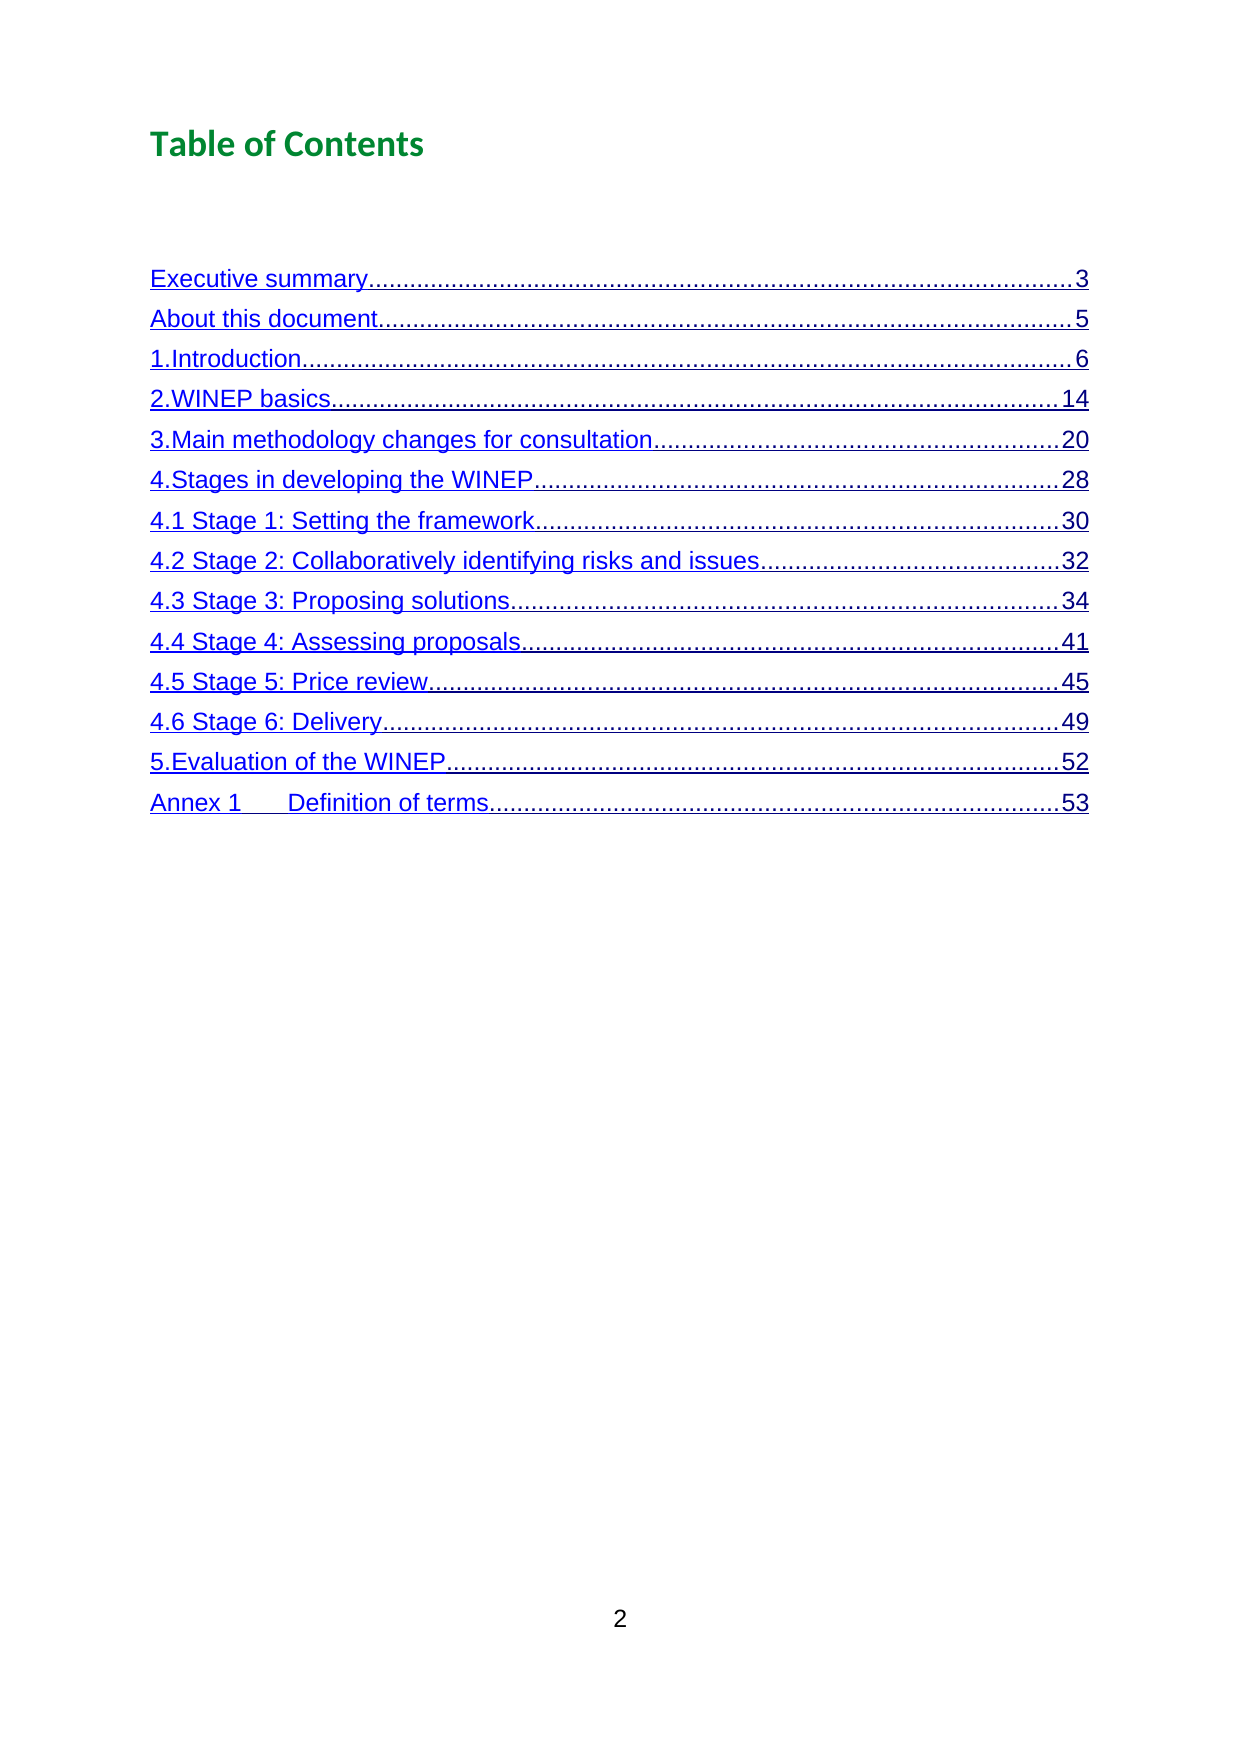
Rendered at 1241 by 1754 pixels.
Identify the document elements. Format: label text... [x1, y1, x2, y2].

text 4.3 Stage 3: Proposing solutions 34 [150, 586, 1090, 615]
subtitle Table of Contents [150, 120, 1090, 166]
text 4.4 Stage 4: Assessing proposals 41 [150, 626, 1090, 655]
text 4.6 Stage 6: Delivery 49 [150, 707, 1090, 736]
text 3. Main methodology changes for consultation 20 [150, 425, 1090, 454]
text 1. Introduction 6 [150, 344, 1090, 373]
text 4.1 Stage 1: Setting the framework 30 [150, 506, 1090, 534]
text 2. WINEP basics 14 [150, 384, 1090, 413]
text 5. Evaluation of the WINEP 52 [150, 747, 1090, 776]
text Annex 1 Definition of terms 53 [150, 788, 1090, 817]
text 4. Stages in developing the WINEP 28 [150, 465, 1090, 494]
text 4.2 Stage 2: Collaboratively identifying risks and issues 32 [150, 546, 1090, 575]
text Executive summary 3 [150, 264, 1090, 293]
text About this document 5 [150, 304, 1090, 333]
text 4.5 Stage 5: Price review 45 [150, 666, 1090, 696]
